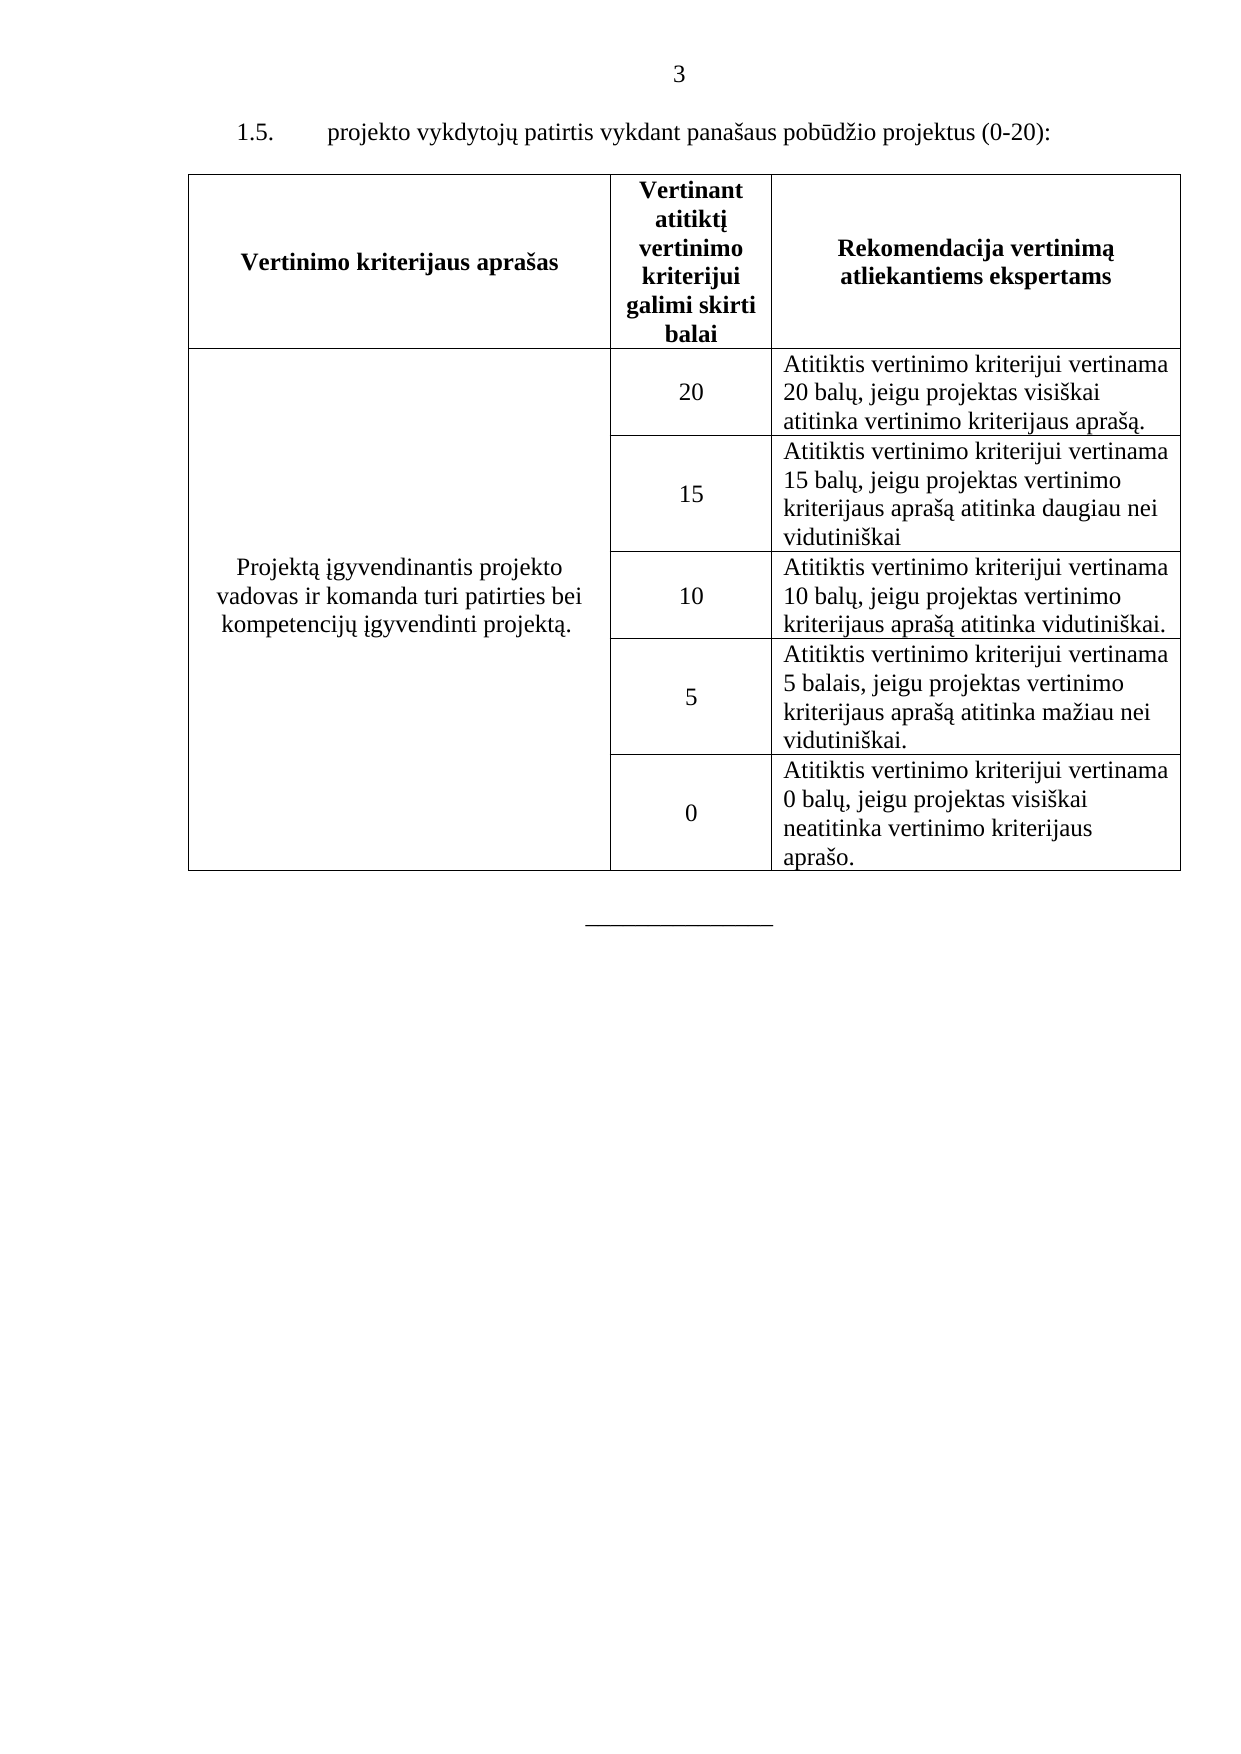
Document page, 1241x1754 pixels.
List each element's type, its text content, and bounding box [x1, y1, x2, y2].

table_cell Atitiktis vertinimo kriterijui vertinama 20 balų, jeigu projektas visiškai atitinka vertinimo kriterijaus aprašą. [772, 349, 1180, 435]
table_cell 10 [611, 552, 771, 638]
text 1.5. projekto vykdytojų patirtis vykdant panašaus pobūdžio projektus (0-20): [192, 117, 1181, 145]
table_cell 0 [611, 755, 771, 870]
table_header Vertinant atitiktį vertinimo kriterijui galimi skirti balai [611, 175, 771, 348]
table_cell Atitiktis vertinimo kriterijui vertinama 0 balų, jeigu projektas visiškai neatitinka vertinimo kriterijaus aprašo. [772, 755, 1180, 870]
table_cell 15 [611, 436, 771, 551]
table_cell Atitiktis vertinimo kriterijui vertinama 10 balų, jeigu projektas vertinimo kriterijaus aprašą atitinka vidutiniškai. [772, 552, 1180, 638]
table_cell 5 [611, 639, 771, 754]
table_header Rekomendacija vertinimą atliekantiems ekspertams [772, 175, 1180, 348]
table_header Vertinimo kriterijaus aprašas [189, 175, 610, 348]
text _______________ [177, 900, 1181, 929]
table_cell Projektą įgyvendinantis projekto vadovas ir komanda turi patirties bei kompetencijų įgyvendinti projektą. [189, 349, 610, 870]
table_cell Atitiktis vertinimo kriterijui vertinama 15 balų, jeigu projektas vertinimo kriterijaus aprašą atitinka daugiau nei vidutiniškai [772, 436, 1180, 551]
table_cell 20 [611, 349, 771, 435]
table_cell Atitiktis vertinimo kriterijui vertinama 5 balais, jeigu projektas vertinimo kriterijaus aprašą atitinka mažiau nei vidutiniškai. [772, 639, 1180, 754]
